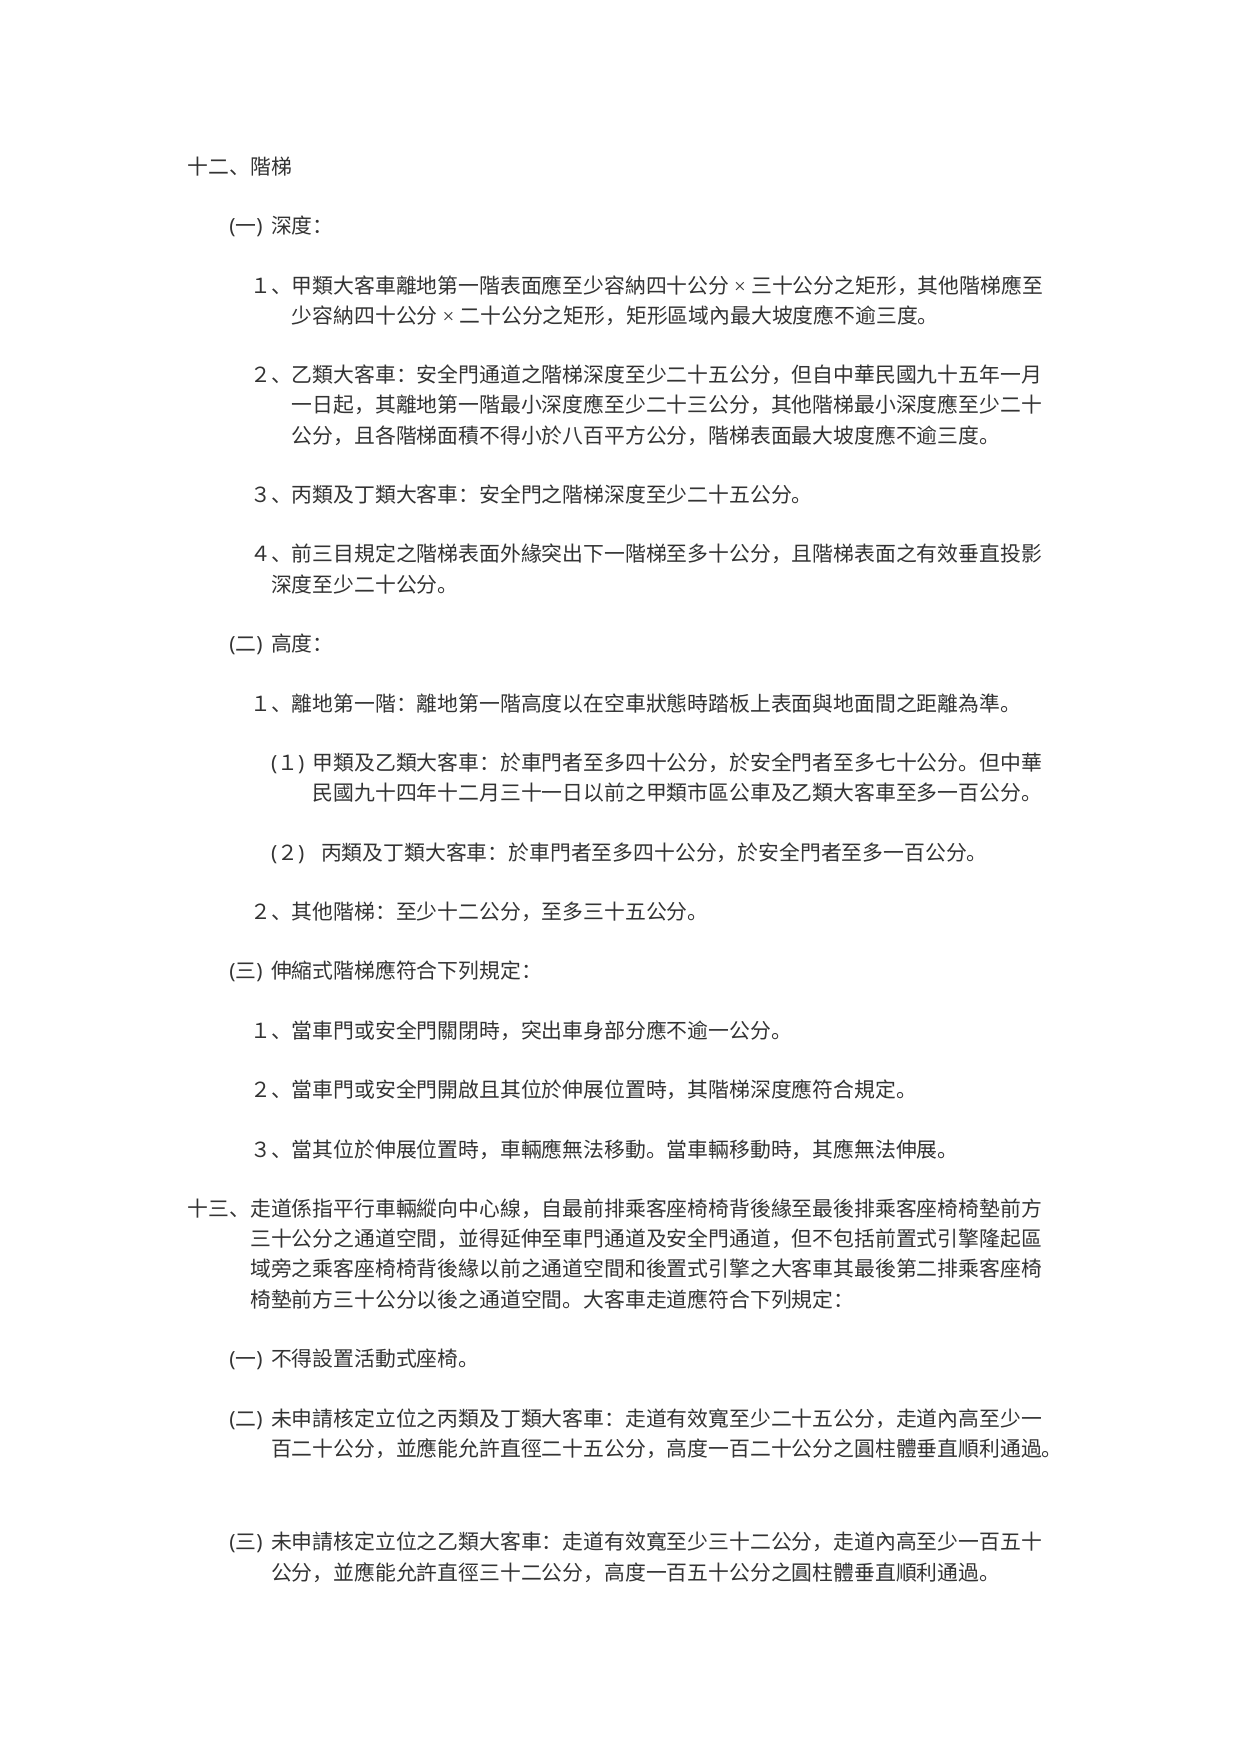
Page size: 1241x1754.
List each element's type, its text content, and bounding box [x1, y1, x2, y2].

text (２) 丙類及丁類大客車：於車門者至多四十公分，於安全門者至多一百公分。 [187, 836, 1053, 866]
text １、離地第一階：離地第一階高度以在空車狀態時踏板上表面與地面間之距離為準。 [187, 687, 1053, 717]
text ３、當其位於伸展位置時，車輛應無法移動。當車輛移動時，其應無法伸展。 [187, 1133, 1053, 1163]
text (二) 未申請核定立位之丙類及丁類大客車：走道有效寬至少二十五公分，走道內高至少一百二十公分，並應能允許直徑二十五公分，高度一百二十公分之圓柱體垂直順利通過。 [187, 1402, 1053, 1496]
text ２、乙類大客車：安全門通道之階梯深度至少二十五公分，但自中華民國九十五年一月一日起，其離地第一階最小深度應至少二十三公分，其他階梯最小深度應至少二十公分，且各階梯面積不得小於八百平方公分，階梯表面最大坡度應不逾三度。 [187, 358, 1053, 449]
text (１) 甲類及乙類大客車：於車門者至多四十公分，於安全門者至多七十公分。但中華民國九十四年十二月三十一日以前之甲類市區公車及乙類大客車至多一百公分。 [187, 746, 1053, 807]
text １、當車門或安全門關閉時，突出車身部分應不逾一公分。 [187, 1014, 1053, 1044]
text ４、前三目規定之階梯表面外緣突出下一階梯至多十公分，且階梯表面之有效垂直投影深度至少二十公分。 [187, 538, 1053, 598]
text (三) 未申請核定立位之乙類大客車：走道有效寬至少三十二公分，走道內高至少一百五十公分，並應能允許直徑三十二公分，高度一百五十公分之圓柱體垂直順利通過。 [187, 1526, 1053, 1586]
text １、甲類大客車離地第一階表面應至少容納四十公分 × 三十公分之矩形，其他階梯應至少容納四十公分 × 二十公分之矩形，矩形區域內最大坡度應不逾三度。 [187, 269, 1053, 329]
text (一) 深度： [187, 209, 1053, 240]
text ２、其他階梯：至少十二公分，至多三十五公分。 [187, 895, 1053, 926]
text 十三、走道係指平行車輛縱向中心線，自最前排乘客座椅椅背後緣至最後排乘客座椅椅墊前方三十公分之通道空間，並得延伸至車門通道及安全門通道，但不包括前置式引擎隆起區域旁之乘客座椅椅背後緣以前之通道空間和後置式引擎之大客車其最後第二排乘客座椅椅墊前方三十公分以後之通道空間。大客車走道應符合下列規定： [187, 1192, 1053, 1313]
text (三) 伸縮式階梯應符合下列規定： [187, 955, 1053, 985]
text 十二、階梯 [187, 150, 1053, 180]
text (二) 高度： [187, 627, 1053, 658]
text ２、當車門或安全門開啟且其位於伸展位置時，其階梯深度應符合規定。 [187, 1073, 1053, 1104]
text ３、丙類及丁類大客車：安全門之階梯深度至少二十五公分。 [187, 478, 1053, 508]
text (一) 不得設置活動式座椅。 [187, 1342, 1053, 1373]
